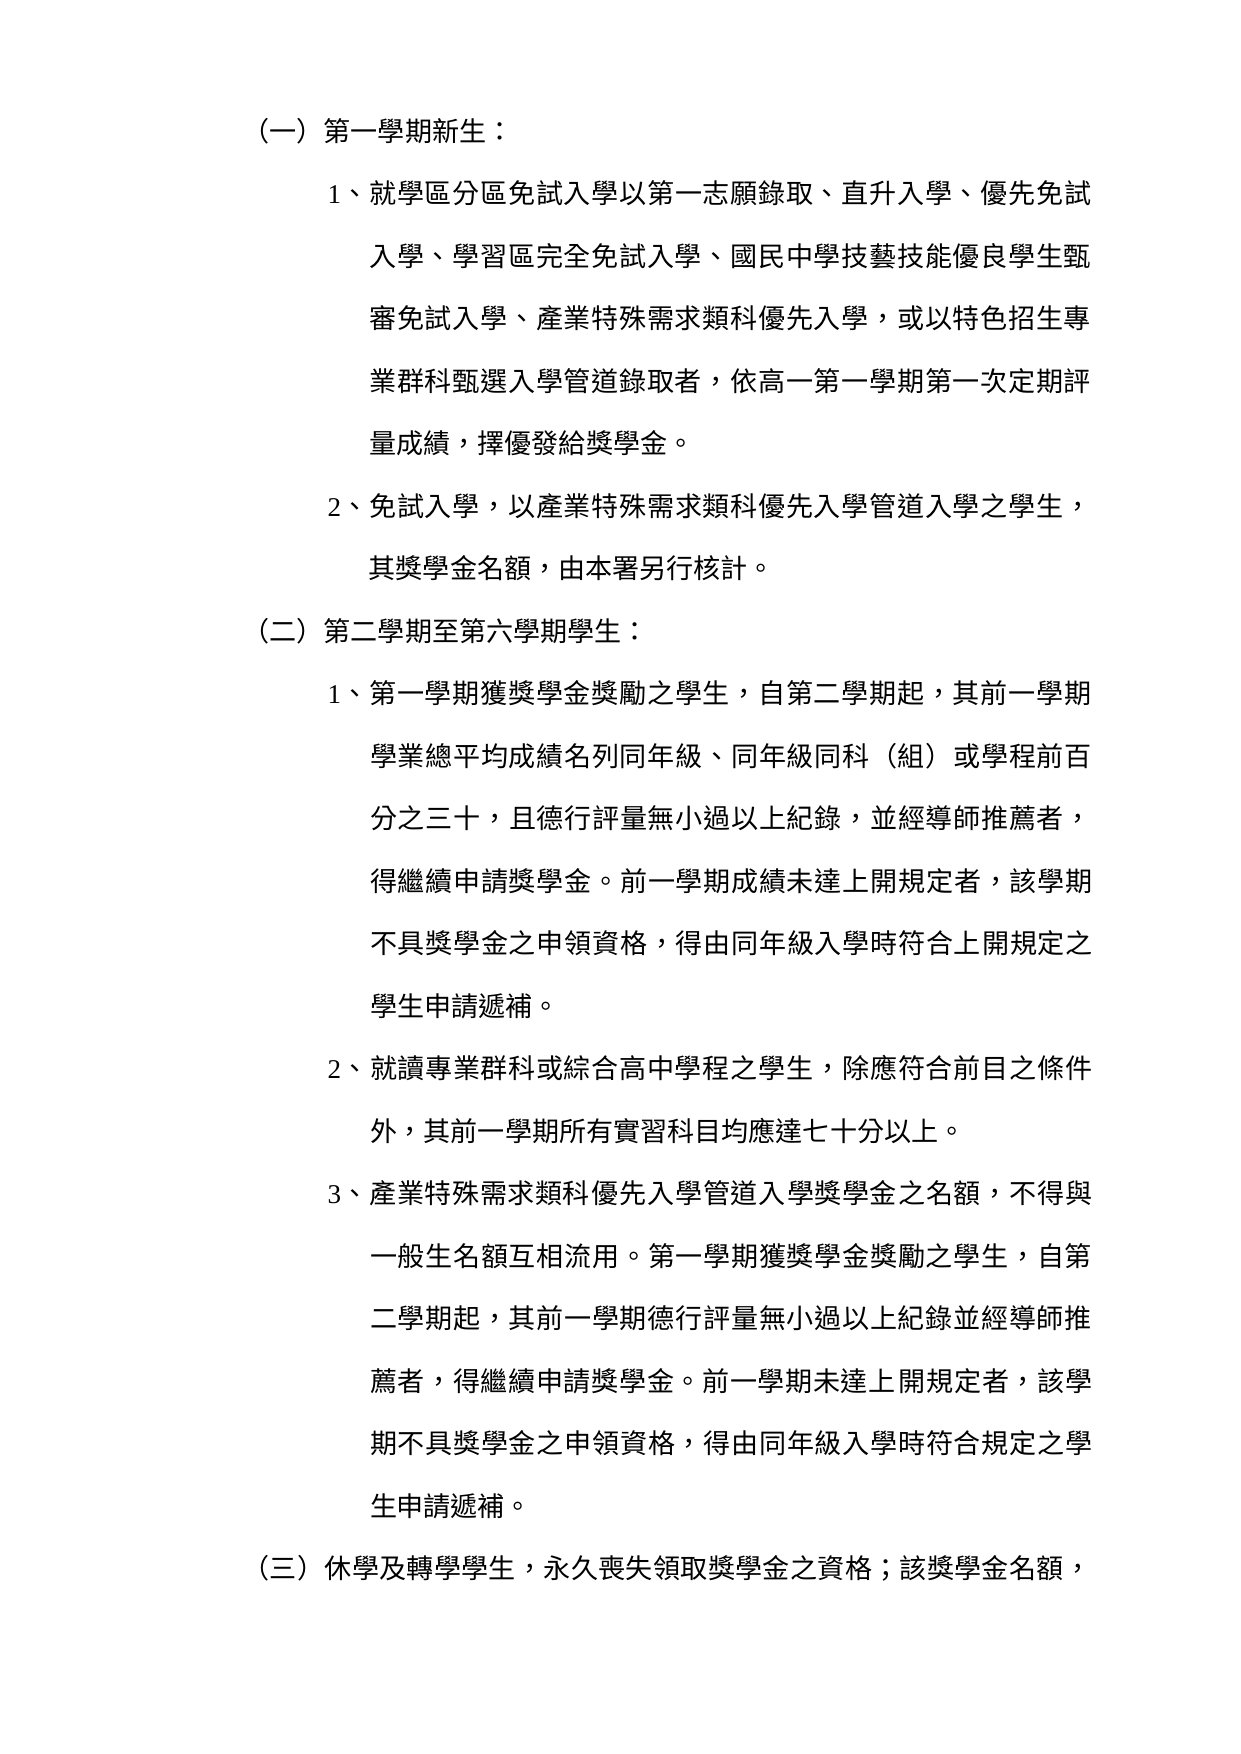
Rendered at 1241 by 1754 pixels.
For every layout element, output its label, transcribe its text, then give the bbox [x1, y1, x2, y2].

text 1、就學區分區免試入學以第一志願錄取、直升入學、優先免試入學、學習區完全免試入學、國民中學技藝技能優良學生甄審免試入學、產業特殊需求類科優先入學，或以特色招生專業群科甄選入學管道錄取者，依高一第一學期第一次定期評量成績，擇優發給獎學金。 [327, 151, 1092, 463]
text （一）第一學期新生： [242, 88, 1092, 151]
text 2、免試入學，以產業特殊需求類科優先入學管道入學之學生，其獎學金名額，由本署另行核計。 [327, 463, 1092, 588]
text 1、第一學期獲獎學金獎勵之學生，自第二學期起，其前一學期學業總平均成績名列同年級、同年級同科（組）或學程前百分之三十，且德行評量無小過以上紀錄，並經導師推薦者，得繼續申請獎學金。前一學期成績未達上開規定者，該學期不具獎學金之申領資格，得由同年級入學時符合上開規定之學生申請遞補。 [327, 651, 1092, 1026]
text 2、就讀專業群科或綜合高中學程之學生，除應符合前目之條件外，其前一學期所有實習科目均應達七十分以上。 [327, 1026, 1092, 1151]
text （二）第二學期至第六學期學生： [242, 588, 1092, 651]
text （三）休學及轉學學生，永久喪失領取獎學金之資格；該獎學金名額， [242, 1526, 1092, 1588]
text 3、產業特殊需求類科優先入學管道入學獎學金之名額，不得與一般生名額互相流用。第一學期獲獎學金獎勵之學生，自第二學期起，其前一學期德行評量無小過以上紀錄並經導師推薦者，得繼續申請獎學金。前一學期未達上開規定者，該學期不具獎學金之申領資格，得由同年級入學時符合規定之學生申請遞補。 [327, 1151, 1092, 1526]
